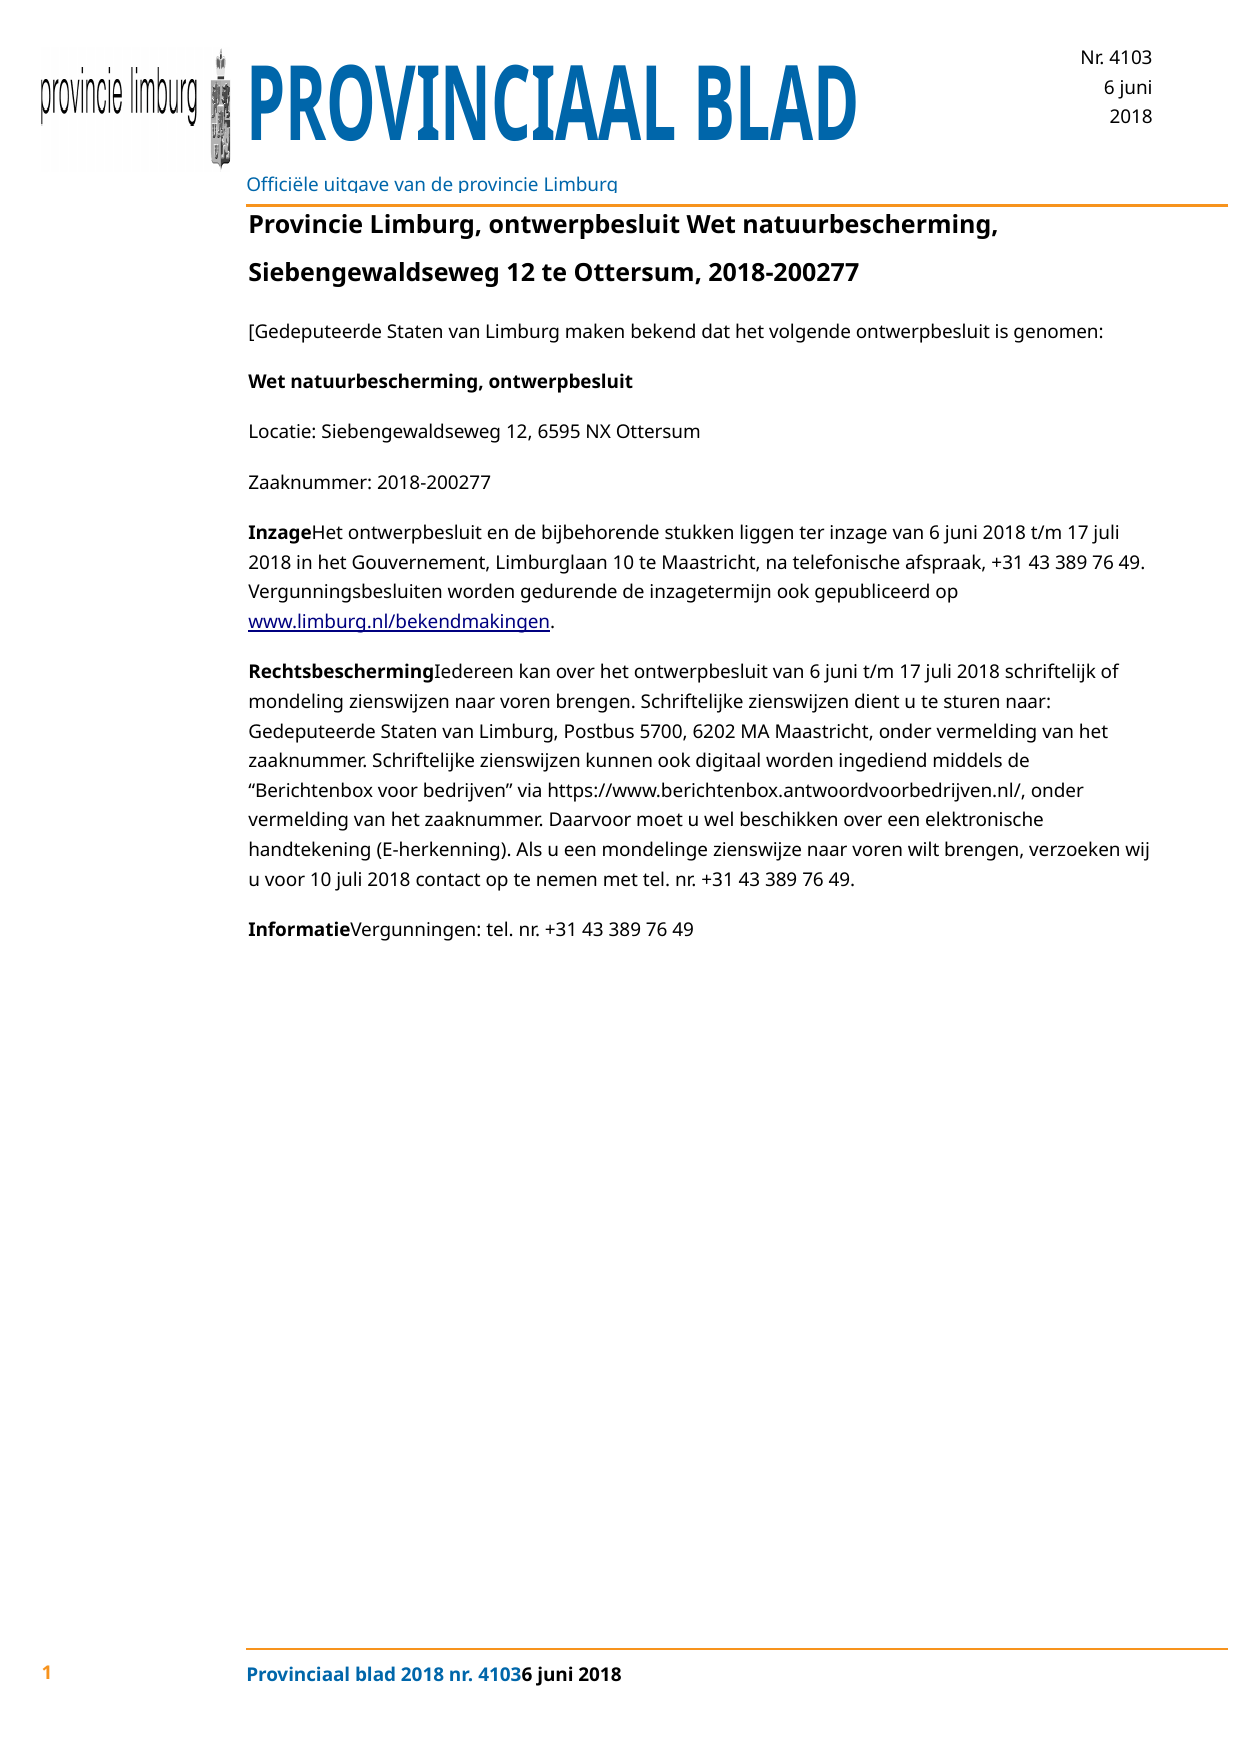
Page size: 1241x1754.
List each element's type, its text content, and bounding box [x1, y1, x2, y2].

text Zaaknummer: 2018-200277 [248, 469, 1152, 495]
text Wet natuurbescherming, ontwerpbesluit [248, 368, 1152, 394]
text Provincie Limburg, ontwerpbesluit Wet natuurbescherming, Siebengewaldseweg 12 te Ottersum, 2018-200277 [248, 207, 1152, 288]
text RechtsbeschermingIedereen kan over het ontwerpbesluit van 6 juni t/m 17 juli 2018 schriftelijk of mondeling zienswijzen naar voren brengen. Schriftelijke zienswijzen dient u te sturen naar: Gedeputeerde Staten van Limburg, Postbus 5700, 6202 MA Maastricht, onder vermelding van het zaaknummer. Schriftelijke zienswijzen kunnen ook digitaal worden ingediend middels de “Berichtenbox voor bedrijven” via https://www.berichtenbox.antwoordvoorbedrijven.nl/, onder vermelding van het zaaknummer. Daarvoor moet u wel beschikken over een elektronische handtekening (E-herkenning). Als u een mondelinge zienswijze naar voren wilt brengen, verzoeken wij u voor 10 juli 2018 contact op te nemen met tel. nr. +31 43 389 76 49. [248, 659, 1152, 892]
text InformatieVergunningen: tel. nr. +31 43 389 76 49 [248, 916, 1152, 942]
text Locatie: Siebengewaldseweg 12, 6595 NX Ottersum [248, 419, 1152, 444]
picture [41, 47, 231, 172]
text InzageHet ontwerpbesluit en de bijbehorende stukken liggen ter inzage van 6 juni 2018 t/m 17 juli 2018 in het Gouvernement, Limburglaan 10 te Maastricht, na telefonische afspraak, +31 43 389 76 49. Vergunningsbesluiten worden gedurende de inzagetermijn ook gepubliceerd op www.limburg.nl/bekendmakingen. [248, 519, 1152, 634]
text [Gedeputeerde Staten van Limburg maken bekend dat het volgende ontwerpbesluit is genomen: [248, 318, 1152, 344]
